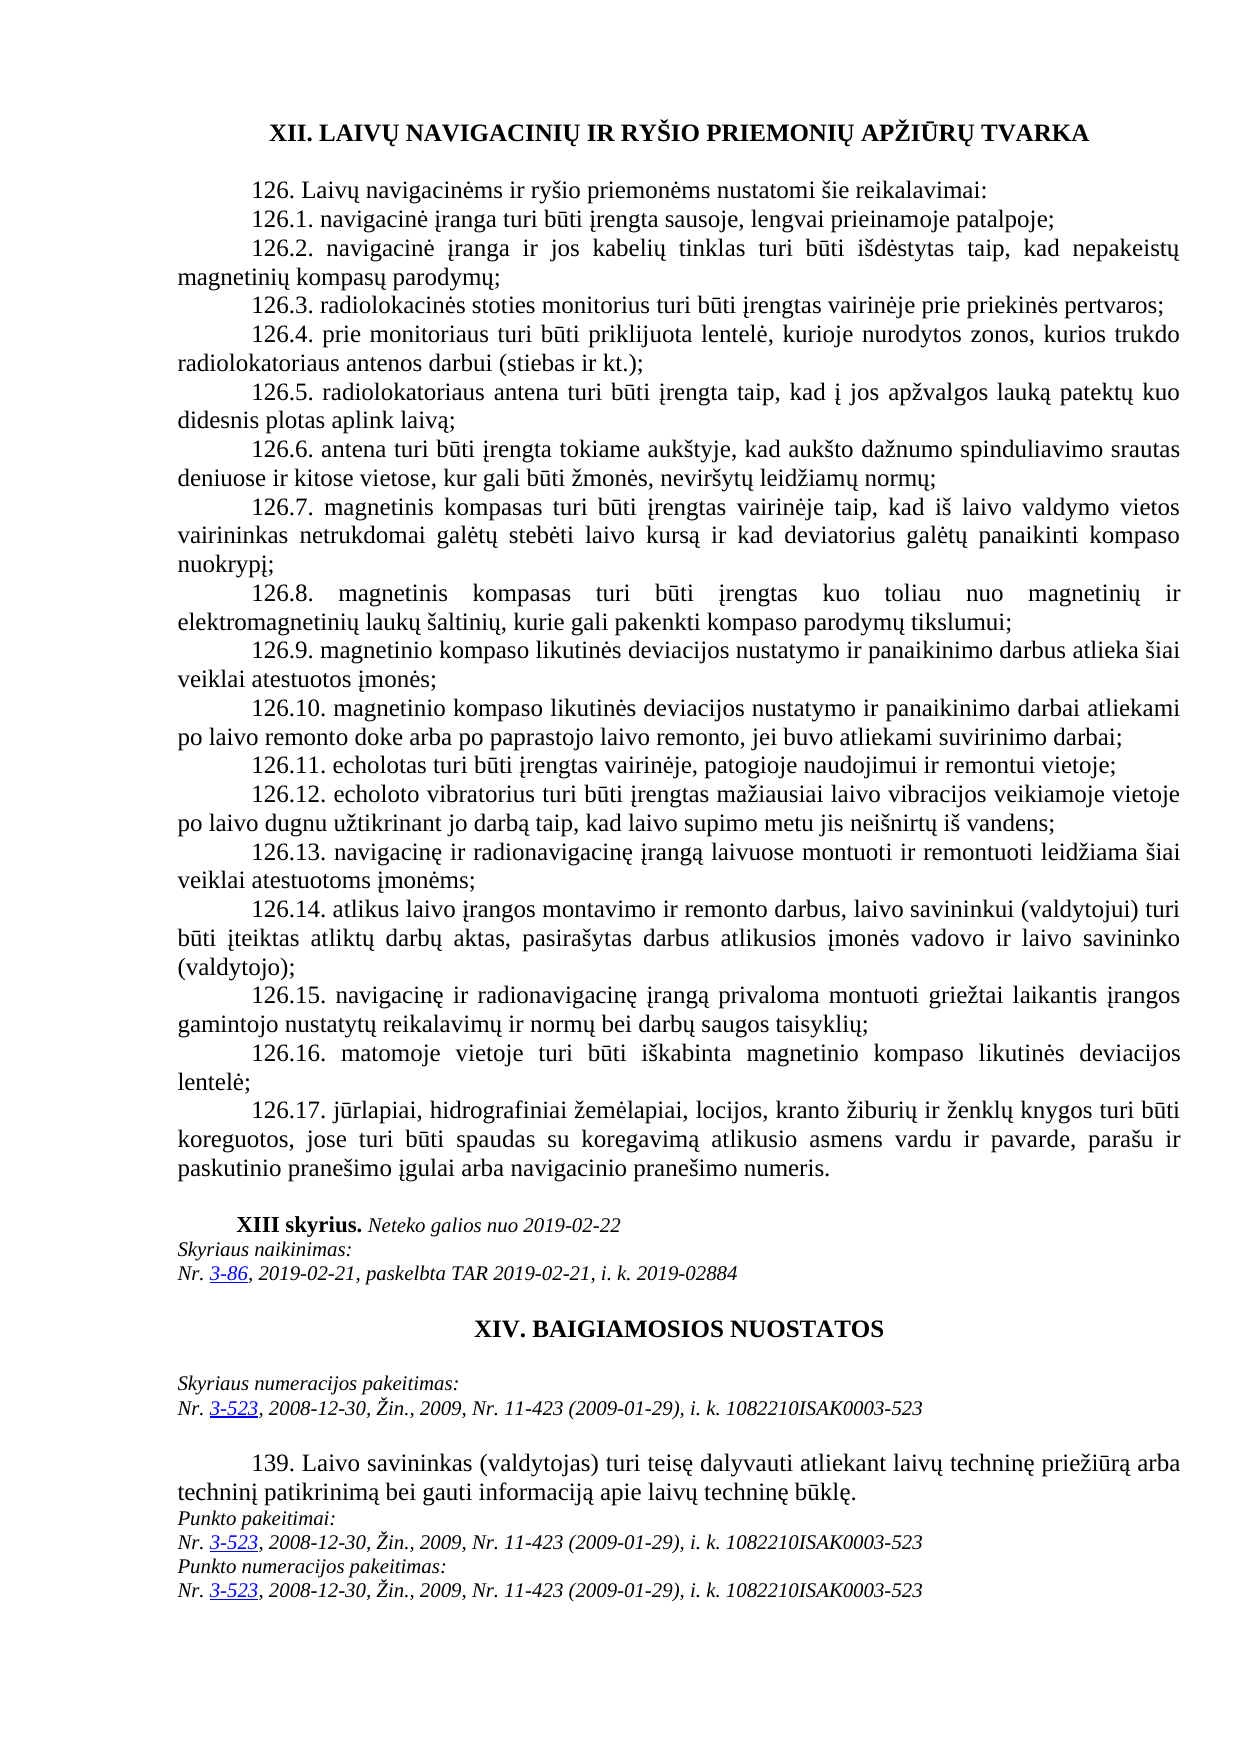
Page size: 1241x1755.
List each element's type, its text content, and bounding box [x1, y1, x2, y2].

text 126.14. atlikus laivo įrangos montavimo ir remonto darbus, laivo savininkui (valdytojui) turi būti įteiktas atliktų darbų aktas, pasirašytas darbus atlikusios įmonės vadovo ir laivo savininko (valdytojo); [177, 894, 1181, 981]
text Skyriaus numeracijos pakeitimas: [177, 1371, 1181, 1395]
text XII. LAIVŲ NAVIGACINIŲ IR RYŠIO PRIEMONIŲ APŽIŪRŲ TVARKA [177, 118, 1181, 147]
text 126.2. navigacinė įranga ir jos kabelių tinklas turi būti išdėstytas taip, kad nepakeistų magnetinių kompasų parodymų; [177, 233, 1181, 291]
text 126.7. magnetinis kompasas turi būti įrengtas vairinėje taip, kad iš laivo valdymo vietos vairininkas netrukdomai galėtų stebėti laivo kursą ir kad deviatorius galėtų panaikinti kompaso nuokrypį; [177, 492, 1181, 578]
text 126.17. jūrlapiai, hidrografiniai žemėlapiai, locijos, kranto žiburių ir ženklų knygos turi būti koreguotos, jose turi būti spaudas su koregavimą atlikusio asmens vardu ir pavarde, parašu ir paskutinio pranešimo įgulai arba navigacinio pranešimo numeris. [177, 1096, 1181, 1182]
text 126. Laivų navigacinėms ir ryšio priemonėms nustatomi šie reikalavimai: [177, 176, 1181, 204]
text Nr. 3-523, 2008-12-30, Žin., 2009, Nr. 11-423 (2009-01-29), i. k. 1082210ISAK0003-523 [177, 1530, 1181, 1554]
text 126.15. navigacinę ir radionavigacinę įrangą privaloma montuoti griežtai laikantis įrangos gamintojo nustatytų reikalavimų ir normų bei darbų saugos taisyklių; [177, 981, 1181, 1038]
text 126.8. magnetinis kompasas turi būti įrengtas kuo toliau nuo magnetinių ir elektromagnetinių laukų šaltinių, kurie gali pakenkti kompaso parodymų tikslumui; [177, 578, 1181, 636]
text 126.13. navigacinę ir radionavigacinę įrangą laivuose montuoti ir remontuoti leidžiama šiai veiklai atestuotoms įmonėms; [177, 837, 1181, 894]
text 126.9. magnetinio kompaso likutinės deviacijos nustatymo ir panaikinimo darbus atlieka šiai veiklai atestuotos įmonės; [177, 636, 1181, 693]
text 126.6. antena turi būti įrengta tokiame aukštyje, kad aukšto dažnumo spinduliavimo srautas deniuose ir kitose vietose, kur gali būti žmonės, neviršytų leidžiamų normų; [177, 434, 1181, 492]
text 126.5. radiolokatoriaus antena turi būti įrengta taip, kad į jos apžvalgos lauką patektų kuo didesnis plotas aplink laivą; [177, 377, 1181, 434]
text 126.12. echoloto vibratorius turi būti įrengtas mažiausiai laivo vibracijos veikiamoje vietoje po laivo dugnu užtikrinant jo darbą taip, kad laivo supimo metu jis neišnirtų iš vandens; [177, 779, 1181, 837]
text 126.4. prie monitoriaus turi būti priklijuota lentelė, kurioje nurodytos zonos, kurios trukdo radiolokatoriaus antenos darbui (stiebas ir kt.); [177, 319, 1181, 377]
text Nr. 3-86, 2019-02-21, paskelbta TAR 2019-02-21, i. k. 2019-02884 [177, 1261, 1181, 1285]
text 126.10. magnetinio kompaso likutinės deviacijos nustatymo ir panaikinimo darbai atliekami po laivo remonto doke arba po paprastojo laivo remonto, jei buvo atliekami suvirinimo darbai; [177, 693, 1181, 751]
text XIII skyrius. Neteko galios nuo 2019-02-22 [177, 1211, 1181, 1237]
text Nr. 3-523, 2008-12-30, Žin., 2009, Nr. 11-423 (2009-01-29), i. k. 1082210ISAK0003-523 [177, 1395, 1181, 1419]
text 139. Laivo savininkas (valdytojas) turi teisę dalyvauti atliekant laivų techninę priežiūrą arba techninį patikrinimą bei gauti informaciją apie laivų techninę būklę. [177, 1448, 1181, 1506]
text Punkto pakeitimai: [177, 1506, 1181, 1530]
text 126.1. navigacinė įranga turi būti įrengta sausoje, lengvai prieinamoje patalpoje; [177, 204, 1181, 233]
text XIV. BAIGIAMOSIOS NUOSTATOS [177, 1314, 1181, 1343]
text Skyriaus naikinimas: [177, 1237, 1181, 1261]
text 126.16. matomoje vietoje turi būti iškabinta magnetinio kompaso likutinės deviacijos lentelė; [177, 1038, 1181, 1096]
text 126.3. radiolokacinės stoties monitorius turi būti įrengtas vairinėje prie priekinės pertvaros; [177, 291, 1181, 319]
text Nr. 3-523, 2008-12-30, Žin., 2009, Nr. 11-423 (2009-01-29), i. k. 1082210ISAK0003-523 [177, 1578, 1181, 1602]
text Punkto numeracijos pakeitimas: [177, 1554, 1181, 1578]
text 126.11. echolotas turi būti įrengtas vairinėje, patogioje naudojimui ir remontui vietoje; [177, 751, 1181, 779]
